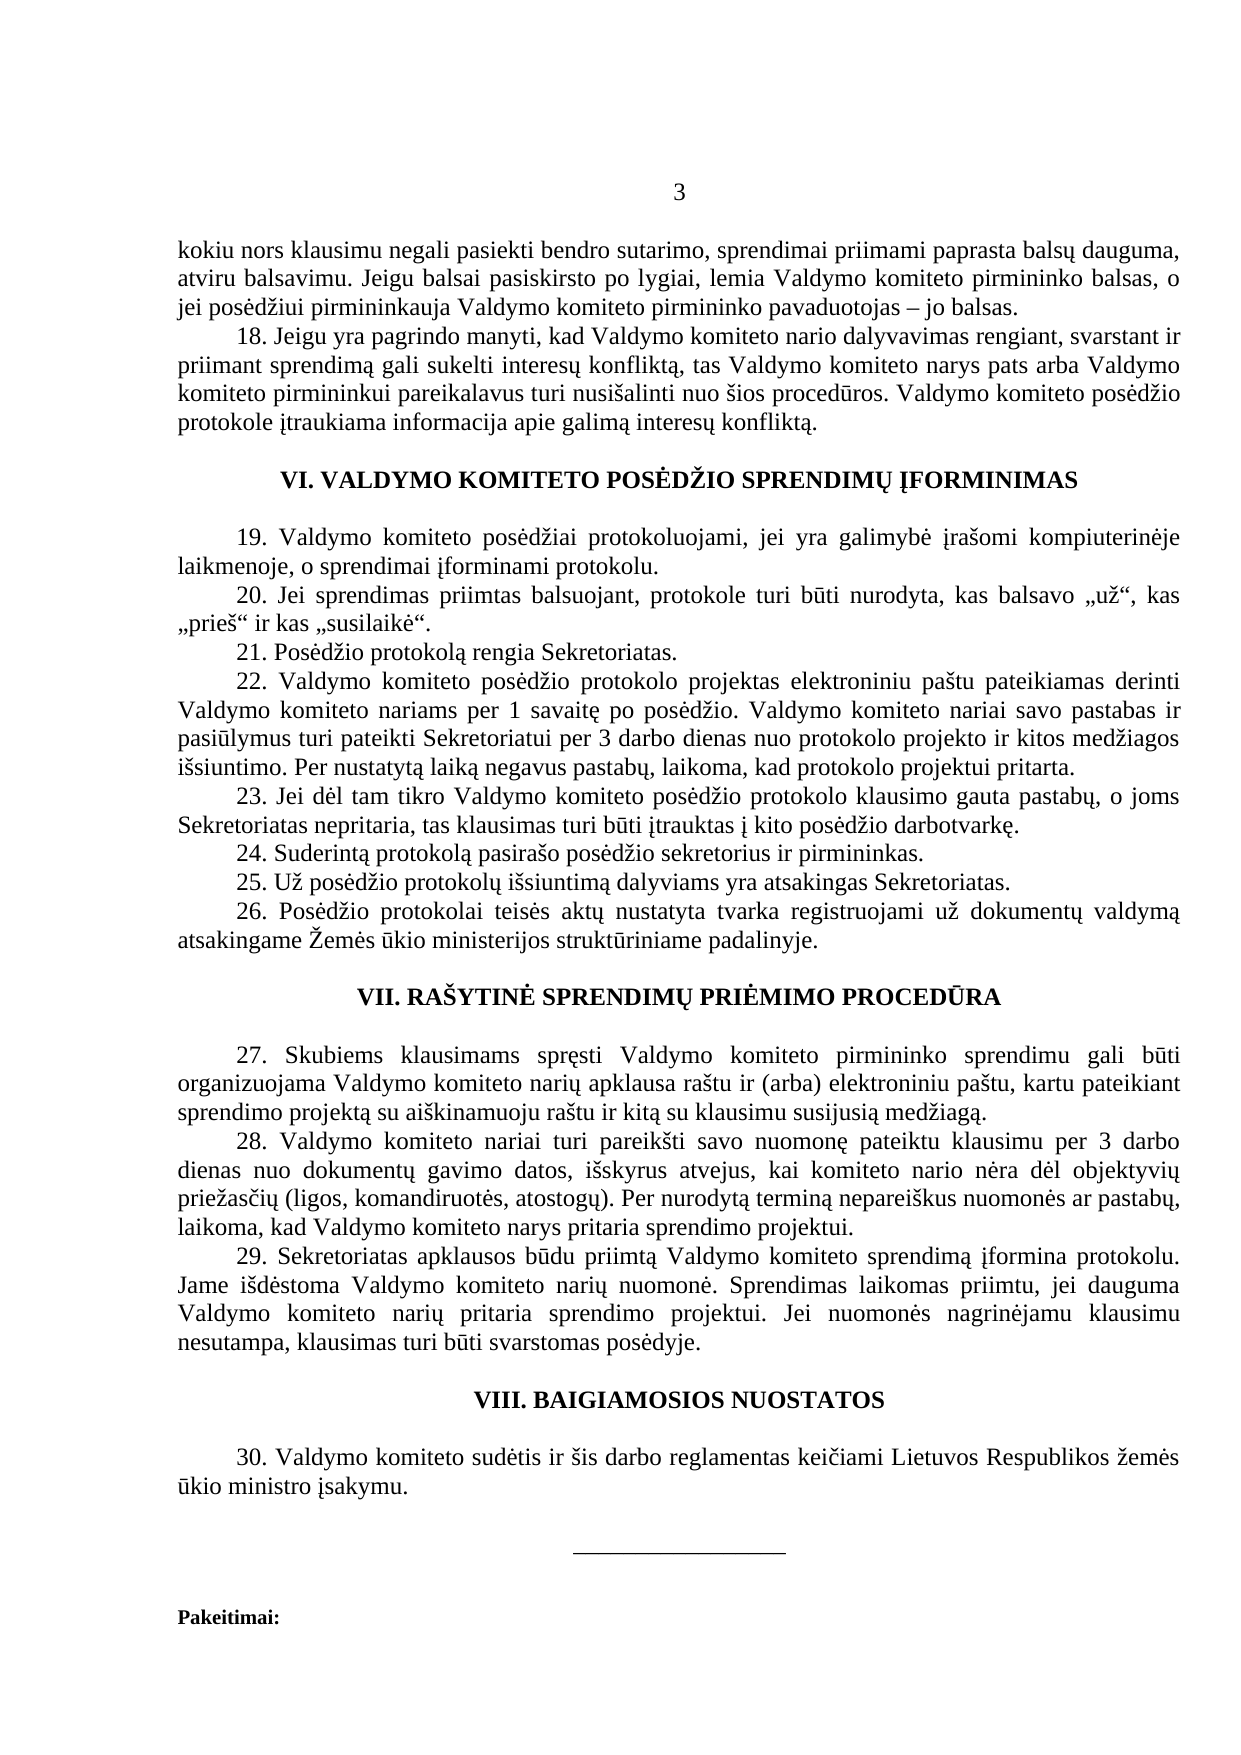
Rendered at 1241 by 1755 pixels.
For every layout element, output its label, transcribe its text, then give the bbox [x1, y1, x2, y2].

text 26. Posėdžio protokolai teisės aktų nustatyta tvarka registruojami už dokumentų valdymą atsakingame Žemės ūkio ministerijos struktūriniame padalinyje. [177, 896, 1181, 953]
text VIII. BAIGIAMOSIOS NUOSTATOS [177, 1385, 1181, 1413]
text 20. Jei sprendimas priimtas balsuojant, protokole turi būti nurodyta, kas balsavo „už“, kas „prieš“ ir kas „susilaikė“. [177, 580, 1181, 637]
text VII. RAŠYTINĖ SPRENDIMŲ PRIĖMIMO PROCEDŪRA [177, 982, 1181, 1011]
text 23. Jei dėl tam tikro Valdymo komiteto posėdžio protokolo klausimo gauta pastabų, o joms Sekretoriatas nepritaria, tas klausimas turi būti įtrauktas į kito posėdžio darbotvarkę. [177, 781, 1181, 838]
text 21. Posėdžio protokolą rengia Sekretoriatas. [177, 637, 1181, 666]
text Pakeitimai: [177, 1605, 1181, 1629]
text kokiu nors klausimu negali pasiekti bendro sutarimo, sprendimai priimami paprasta balsų dauguma, atviru balsavimu. Jeigu balsai pasiskirsto po lygiai, lemia Valdymo komiteto pirmininko balsas, o jei posėdžiui pirmininkauja Valdymo komiteto pirmininko pavaduotojas – jo balsas. [177, 235, 1181, 321]
text 30. Valdymo komiteto sudėtis ir šis darbo reglamentas keičiami Lietuvos Respublikos žemės ūkio ministro įsakymu. [177, 1442, 1181, 1500]
text 28. Valdymo komiteto nariai turi pareikšti savo nuomonę pateiktu klausimu per 3 darbo dienas nuo dokumentų gavimo datos, išskyrus atvejus, kai komiteto nario nėra dėl objektyvių priežasčių (ligos, komandiruotės, atostogų). Per nurodytą terminą nepareiškus nuomonės ar pastabų, laikoma, kad Valdymo komiteto narys pritaria sprendimo projektui. [177, 1126, 1181, 1241]
text 19. Valdymo komiteto posėdžiai protokoluojami, jei yra galimybė įrašomi kompiuterinėje laikmenoje, o sprendimai įforminami protokolu. [177, 522, 1181, 580]
text 25. Už posėdžio protokolų išsiuntimą dalyviams yra atsakingas Sekretoriatas. [177, 867, 1181, 896]
text 24. Suderintą protokolą pasirašo posėdžio sekretorius ir pirmininkas. [177, 838, 1181, 867]
text 18. Jeigu yra pagrindo manyti, kad Valdymo komiteto nario dalyvavimas rengiant, svarstant ir priimant sprendimą gali sukelti interesų konfliktą, tas Valdymo komiteto narys pats arba Valdymo komiteto pirmininkui pareikalavus turi nusišalinti nuo šios procedūros. Valdymo komiteto posėdžio protokole įtraukiama informacija apie galimą interesų konfliktą. [177, 321, 1181, 436]
text 27. Skubiems klausimams spręsti Valdymo komiteto pirmininko sprendimu gali būti organizuojama Valdymo komiteto narių apklausa raštu ir (arba) elektroniniu paštu, kartu pateikiant sprendimo projektą su aiškinamuoju raštu ir kitą su klausimu susijusią medžiagą. [177, 1040, 1181, 1126]
text VI. VALDYMO KOMITETO POSĖDŽIO SPRENDIMŲ ĮFORMINIMAS [177, 465, 1181, 493]
text 29. Sekretoriatas apklausos būdu priimtą Valdymo komiteto sprendimą įformina protokolu. Jame išdėstoma Valdymo komiteto narių nuomonė. Sprendimas laikomas priimtu, jei dauguma Valdymo komiteto narių pritaria sprendimo projektui. Jei nuomonės nagrinėjamu klausimu nesutampa, klausimas turi būti svarstomas posėdyje. [177, 1241, 1181, 1356]
text 22. Valdymo komiteto posėdžio protokolo projektas elektroniniu paštu pateikiamas derinti Valdymo komiteto nariams per 1 savaitę po posėdžio. Valdymo komiteto nariai savo pastabas ir pasiūlymus turi pateikti Sekretoriatui per 3 darbo dienas nuo protokolo projekto ir kitos medžiagos išsiuntimo. Per nustatytą laiką negavus pastabų, laikoma, kad protokolo projektui pritarta. [177, 666, 1181, 781]
text _________________ [177, 1528, 1181, 1557]
